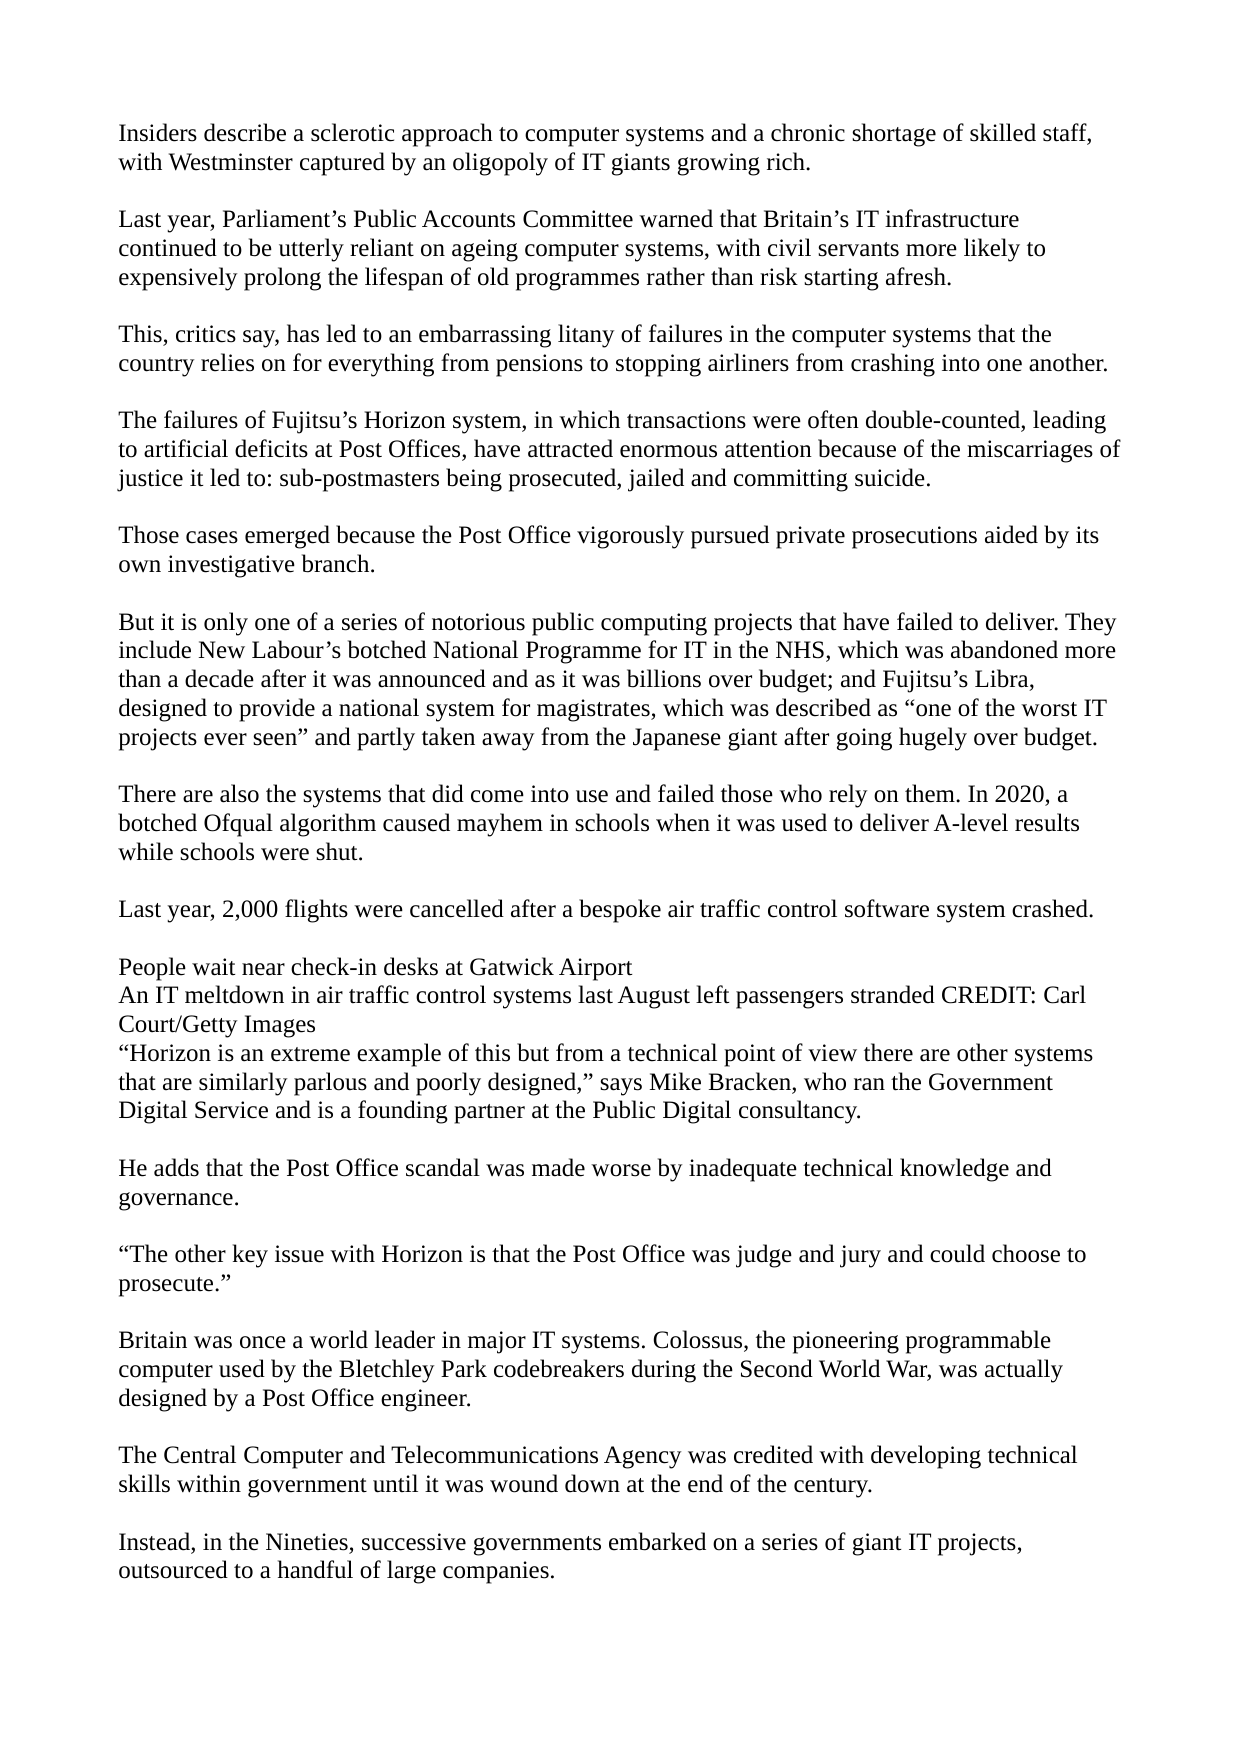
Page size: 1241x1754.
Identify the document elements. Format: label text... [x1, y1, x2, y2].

text An IT meltdown in air traffic control systems last August left passengers stranded CREDIT: Carl Court/Getty Images [118, 981, 1122, 1038]
text Last year, 2,000 flights were cancelled after a bespoke air traffic control software system crashed. [118, 894, 1122, 923]
text Last year, Parliament’s Public Accounts Committee warned that Britain’s IT infrastructure continued to be utterly reliant on ageing computer systems, with civil servants more likely to expensively prolong the lifespan of old programmes rather than risk starting afresh. [118, 204, 1122, 291]
text Instead, in the Nineties, successive governments embarked on a series of giant IT projects, outsourced to a handful of large companies. [118, 1527, 1122, 1584]
text There are also the systems that did come into use and failed those who rely on them. In 2020, a botched Ofqual algorithm caused mayhem in schools when it was used to deliver A-level results while schools were shut. [118, 779, 1122, 866]
text People wait near check-in desks at Gatwick Airport [118, 952, 1122, 981]
text But it is only one of a series of notorious public computing projects that have failed to deliver. They include New Labour’s botched National Programme for IT in the NHS, which was abandoned more than a decade after it was announced and as it was billions over budget; and Fujitsu’s Libra, designed to provide a national system for magistrates, which was described as “one of the worst IT projects ever seen” and partly taken away from the Japanese giant after going hugely over budget. [118, 607, 1122, 751]
text The failures of Fujitsu’s Horizon system, in which transactions were often double-counted, leading to artificial deficits at Post Offices, have attracted enormous attention because of the miscarriages of justice it led to: sub-postmasters being prosecuted, jailed and committing suicide. [118, 406, 1122, 492]
text This, critics say, has led to an embarrassing litany of failures in the computer systems that the country relies on for everything from pensions to stopping airliners from crashing into one another. [118, 319, 1122, 377]
text The Central Computer and Telecommunications Agency was credited with developing technical skills within government until it was wound down at the end of the century. [118, 1441, 1122, 1498]
text “Horizon is an extreme example of this but from a technical point of view there are other systems that are similarly parlous and poorly designed,” says Mike Bracken, who ran the Government Digital Service and is a founding partner at the Public Digital consultancy. [118, 1038, 1122, 1124]
text Britain was once a world leader in major IT systems. Colossus, the pioneering programmable computer used by the Bletchley Park codebreakers during the Second World War, was actually designed by a Post Office engineer. [118, 1326, 1122, 1412]
text He adds that the Post Office scandal was made worse by inadequate technical knowledge and governance. [118, 1153, 1122, 1211]
text “The other key issue with Horizon is that the Post Office was judge and jury and could choose to prosecute.” [118, 1239, 1122, 1297]
text Insiders describe a sclerotic approach to computer systems and a chronic shortage of skilled staff, with Westminster captured by an oligopoly of IT giants growing rich. [118, 118, 1122, 176]
text Those cases emerged because the Post Office vigorously pursued private prosecutions aided by its own investigative branch. [118, 521, 1122, 578]
